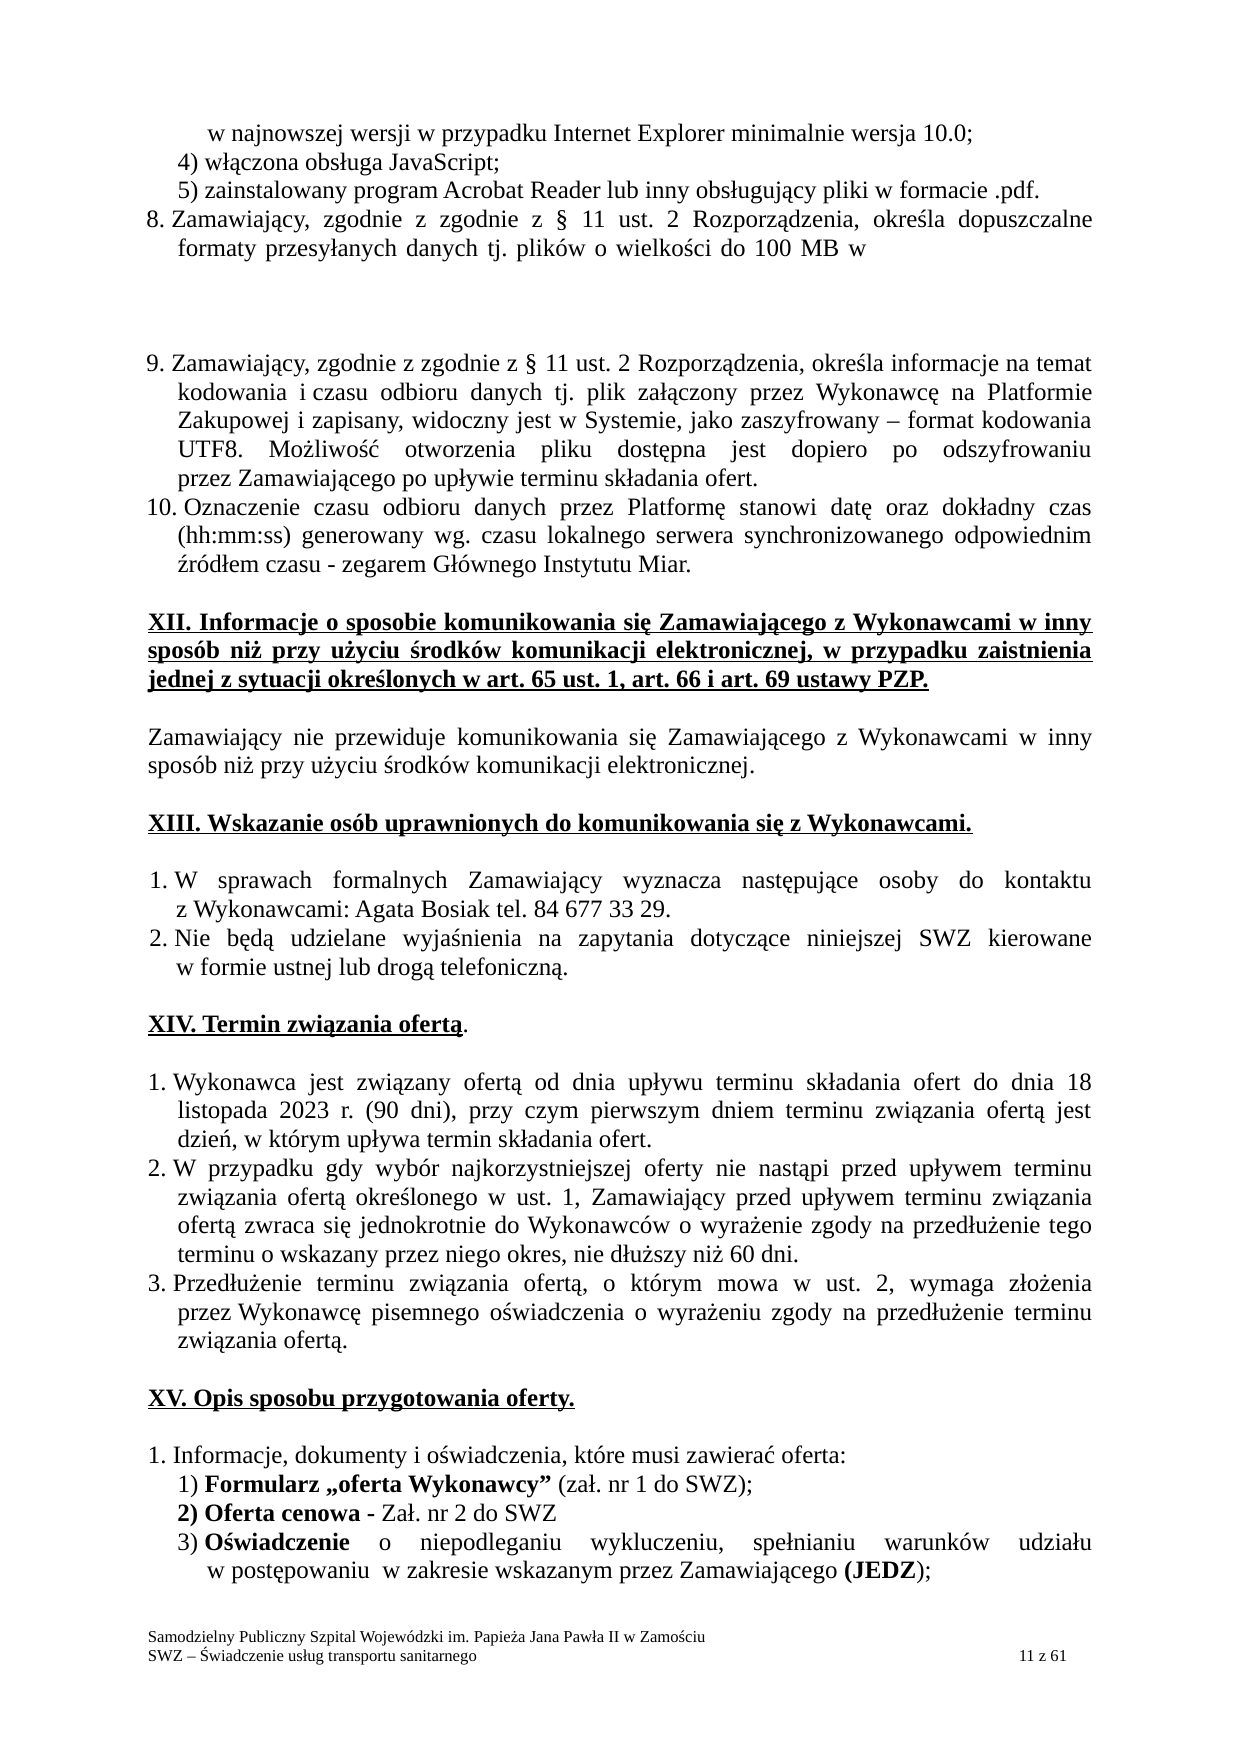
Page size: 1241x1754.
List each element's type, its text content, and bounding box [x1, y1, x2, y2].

text sposób niż przy użyciu środków komunikacji elektronicznej, w przypadku zaistnienia [148, 633, 1093, 661]
text jednej z sytuacji określonych w art. 65 ust. 1, art. 66 i art. 69 ustawy PZP. [148, 662, 1093, 693]
list włączona obsługa JavaScript; [177, 147, 1093, 176]
list zainstalowany program Acrobat Reader lub inny obsługujący pliki w formacie .pdf. [177, 176, 1093, 204]
text XV. Opis sposobu przygotowania oferty. [148, 1383, 1093, 1412]
text 1. Informacje, dokumenty i oświadczenia, które musi zawierać oferta: [148, 1441, 1093, 1469]
list Zamawiający, zgodnie z zgodnie z § 11 ust. 2 Rozporządzenia, określa informacje na temat kodowania i czasu odbioru danych tj. plik załączony przez Wykonawcę na Platformie Zakupowej i zapisany, widoczny jest w Systemie, jako zaszyfrowany – format kodowania UTF8. Możliwość otworzenia pliku dostępna jest dopiero po odszyfrowaniu przez Zamawiającego po upływie terminu składania ofert. [146, 348, 1093, 492]
list Oznaczenie czasu odbioru danych przez Platformę stanowi datę oraz dokładny czas (hh:mm:ss) generowany wg. czasu lokalnego serwera synchronizowanego odpowiednim źródłem czasu - zegarem Głównego Instytutu Miar. [146, 492, 1093, 578]
list Formularz „oferta Wykonawcy” (zał. nr 1 do SWZ); [177, 1469, 1093, 1498]
list W przypadku gdy wybór najkorzystniejszej oferty nie nastąpi przed upływem terminu związania ofertą określonego w ust. 1, Zamawiający przed upływem terminu związania ofertą zwraca się jednokrotnie do Wykonawców o wyrażenie zgody na przedłużenie tego terminu o wskazany przez niego okres, nie dłuższy niż 60 dni. [148, 1153, 1093, 1268]
list Oświadczenie o niepodleganiu wykluczeniu, spełnianiu warunków udziału w postępowaniu w zakresie wskazanym przez Zamawiającego (JEDZ); [177, 1527, 1093, 1584]
list Przedłużenie terminu związania ofertą, o którym mowa w ust. 2, wymaga złożenia przez Wykonawcę pisemnego oświadczenia o wyrażeniu zgody na przedłużenie terminu związania ofertą. [148, 1268, 1093, 1354]
list Wykonawca jest związany ofertą od dnia upływu terminu składania ofert do dnia 18 listopada 2023 r. (90 dni), przy czym pierwszym dniem terminu związania ofertą jest dzień, w którym upływa termin składania ofert. [148, 1067, 1093, 1153]
text Zamawiający nie przewiduje komunikowania się Zamawiającego z Wykonawcami w inny sposób niż przy użyciu środków komunikacji elektronicznej. [148, 722, 1093, 779]
list w najnowszej wersji w przypadku Internet Explorer minimalnie wersja 10.0; [179, 118, 1093, 147]
text XII. Informacje o sposobie komunikowania się Zamawiającego z Wykonawcami w inny [148, 607, 1093, 632]
text XIII. Wskazanie osób uprawnionych do komunikowania się z Wykonawcami. [148, 808, 1093, 837]
list Zamawiający, zgodnie z zgodnie z § 11 ust. 2 Rozporządzenia, określa dopuszczalne formaty przesyłanych danych tj. plików o wielkości do 100 MB w txt, rtf, pdf ,xps, odt, ods, odp, doc, xls, ppt, docx, xlsx, pptx, csv, jpg, jpeg, tif, tiff, geotiff, png, svg, wav, mp3, avi, mpg, mpeg, mp4, m4a, mpeg4, ogg, ogv, zip, tar, gz, gzip, 7z, html, xhtml, css, xml, xsd, gml, rng, xsl, xslt, TSL, XMLsig, XAdES, CAdES, ASIC, XMLenc. [146, 204, 1093, 348]
list Oferta cenowa - Zał. nr 2 do SWZ [177, 1498, 1093, 1527]
text XIV. Termin związania ofertą. [148, 1009, 1093, 1038]
list W sprawach formalnych Zamawiający wyznacza następujące osoby do kontaktu z Wykonawcami: Agata Bosiak tel. 84 677 33 29. [149, 866, 1093, 923]
list Nie będą udzielane wyjaśnienia na zapytania dotyczące niniejszej SWZ kierowane w formie ustnej lub drogą telefoniczną. [149, 923, 1093, 981]
